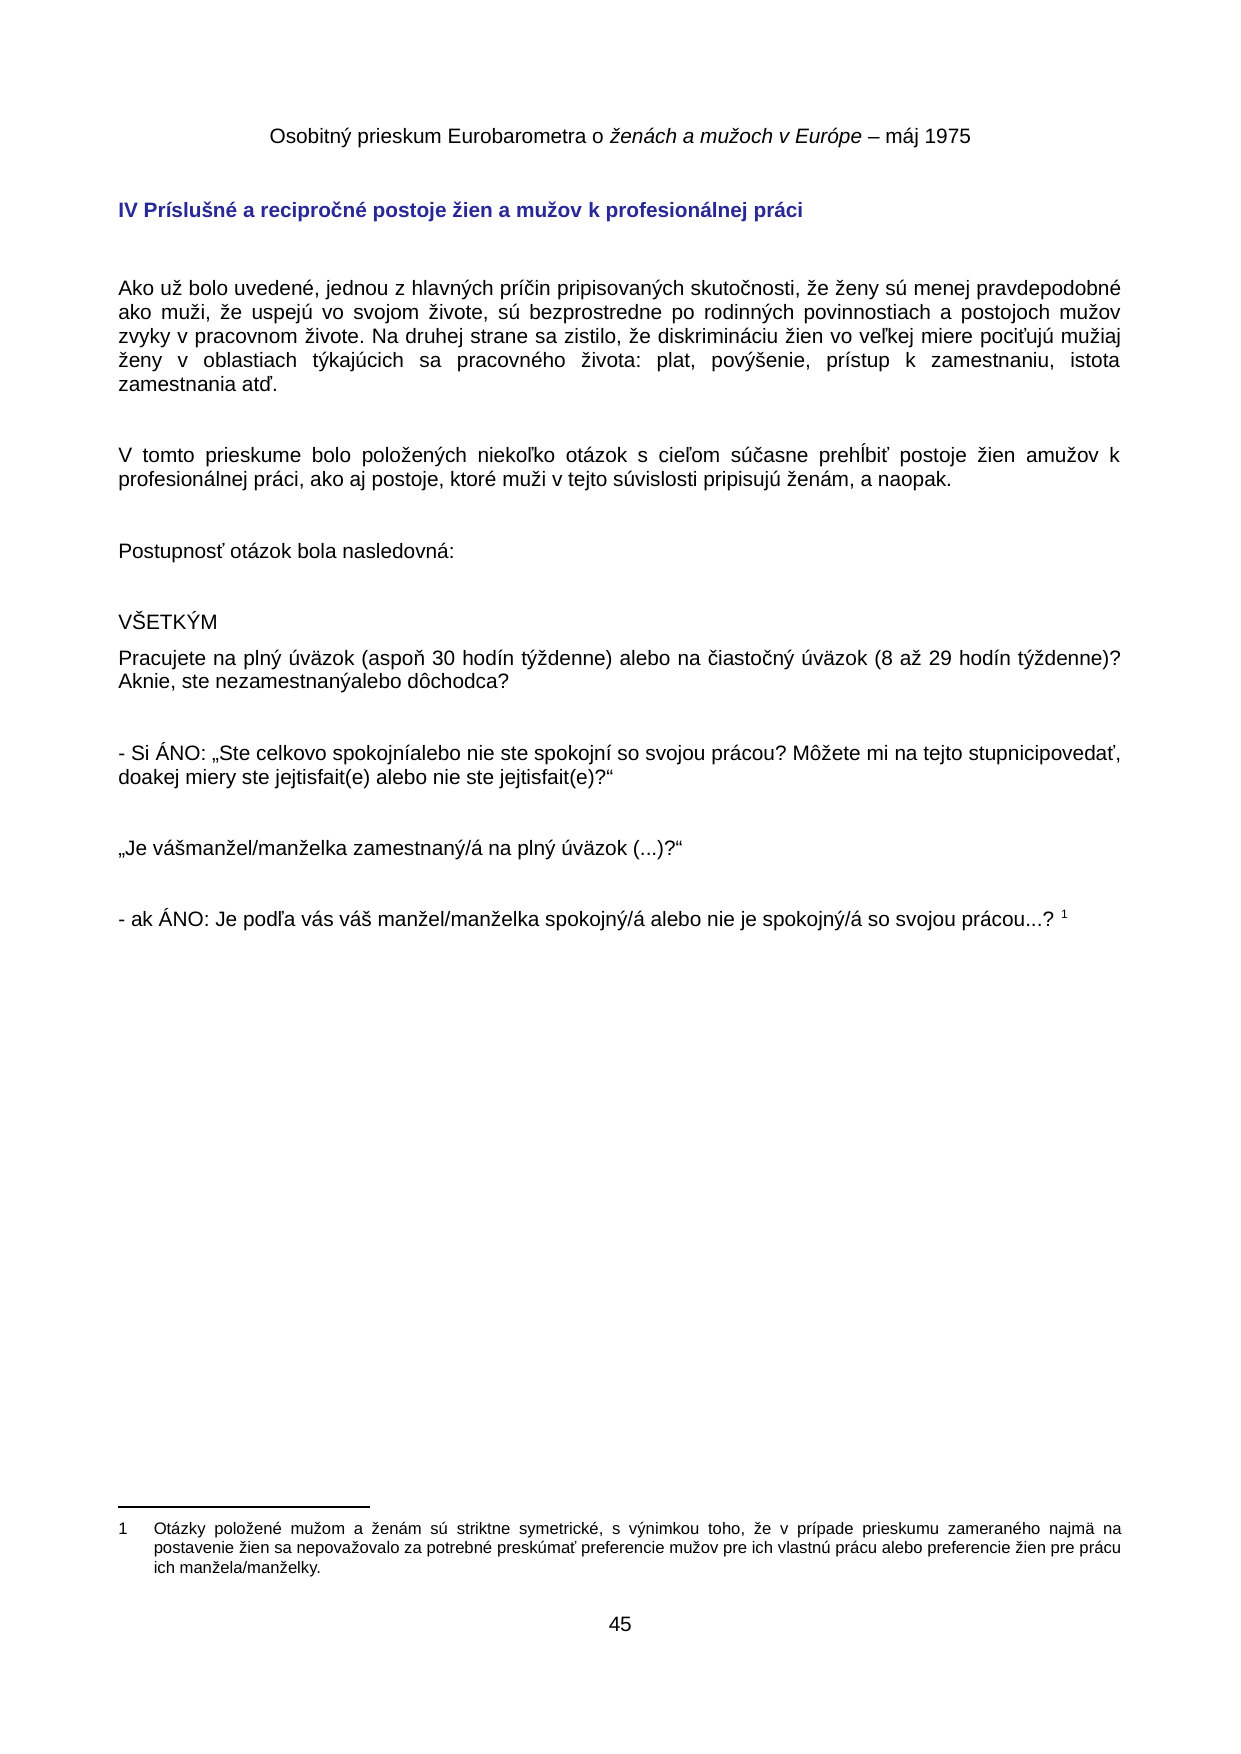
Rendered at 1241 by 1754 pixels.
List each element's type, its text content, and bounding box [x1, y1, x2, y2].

text „Je vášmanžel/manželka zamestnaný/á na plný úväzok (...)?“ [118, 836, 1122, 860]
text Otázky položené mužom a ženám sú striktne symetrické, s výnimkou toho, že v prípade prieskumu zameraného najmä na postavenie žien sa nepovažovalo za potrebné preskúmať preferencie mužov pre ich vlastnú prácu alebo preferencie žien pre prácu ich manžela/manželky. [118, 1519, 1122, 1577]
text Pracujete na plný úväzok (aspoň 30 hodín týždenne) alebo na čiastočný úväzok (8 až 29 hodín týždenne)? Aknie, ste nezamestnanýalebo dôchodca? [118, 645, 1122, 693]
text - Si ÁNO: „Ste celkovo spokojníalebo nie ste spokojní so svojou prácou? Môžete mi na tejto stupnicipovedať, doakej miery ste jejtisfait(e) alebo nie ste jejtisfait(e)?“ [118, 741, 1122, 788]
text Ako už bolo uvedené, jednou z hlavných príčin pripisovaných skutočnosti, že ženy sú menej pravdepodobné ako muži, že uspejú vo svojom živote, sú bezprostredne po rodinných povinnostiach a postojoch mužov zvyky v pracovnom živote. Na druhej strane sa zistilo, že diskrimináciu žien vo veľkej miere pociťujú mužiaj ženy v oblastiach týkajúcich sa pracovného života: plat, povýšenie, prístup k zamestnaniu, istota zamestnania atď. [118, 276, 1122, 396]
text - ak ÁNO: Je podľa vás váš manžel/manželka spokojný/á alebo nie je spokojný/á so svojou prácou...? [118, 907, 1122, 931]
text Postupnosť otázok bola nasledovná: [118, 538, 1122, 562]
subtitle IV Príslušné a recipročné postoje žien a mužov k profesionálnej práci [118, 198, 1122, 222]
text V tomto prieskume bolo položených niekoľko otázok s cieľom súčasne prehĺbiť postoje žien amužov k profesionálnej práci, ako aj postoje, ktoré muži v tejto súvislosti pripisujú ženám, a naopak. [118, 443, 1122, 491]
text VŠETKÝM [118, 610, 1122, 634]
